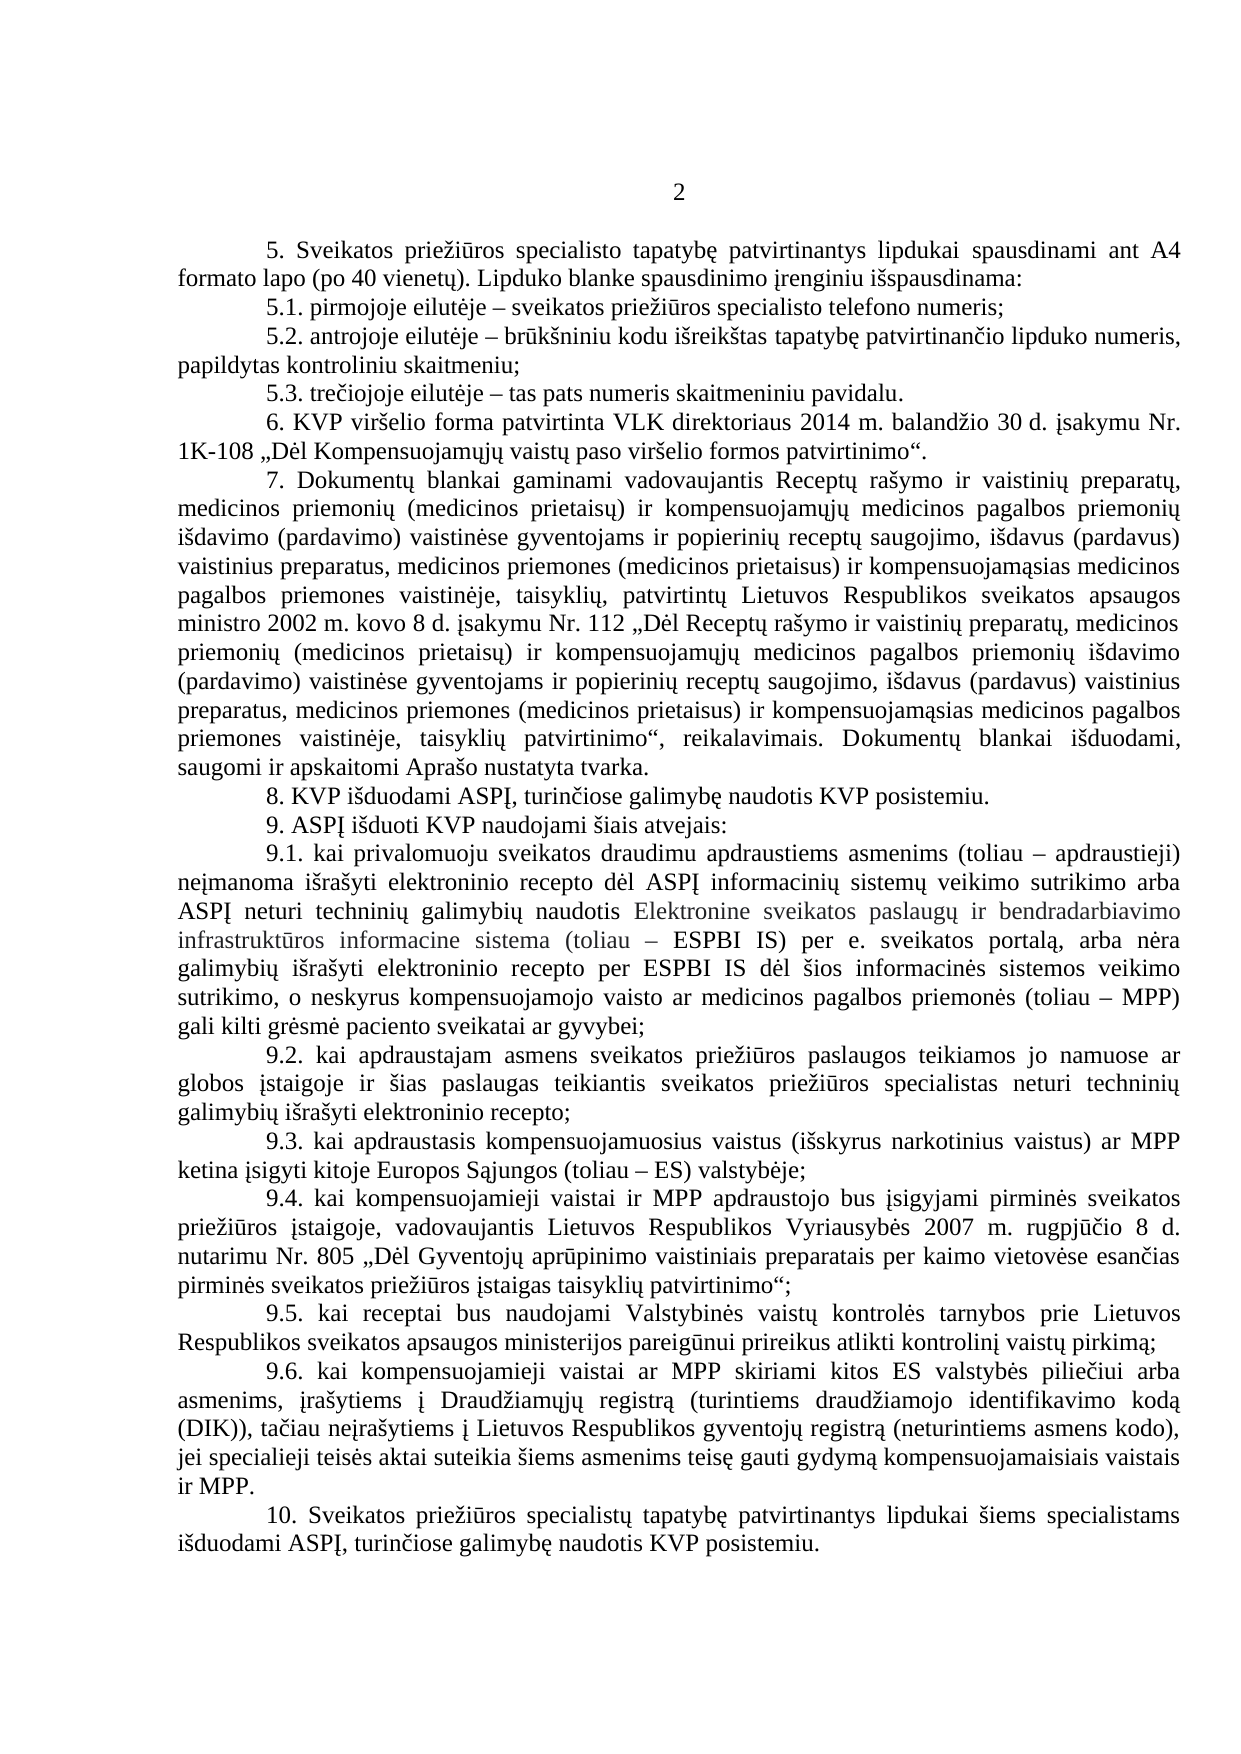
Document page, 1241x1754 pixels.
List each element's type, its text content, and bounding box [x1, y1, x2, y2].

text 9.4. kai kompensuojamieji vaistai ir MPP apdraustojo bus įsigyjami pirminės sveikatos priežiūros įstaigoje, vadovaujantis Lietuvos Respublikos Vyriausybės 2007 m. rugpjūčio 8 d. nutarimu Nr. 805 „Dėl Gyventojų aprūpinimo vaistiniais preparatais per kaimo vietovėse esančias pirminės sveikatos priežiūros įstaigas taisyklių patvirtinimo“; [177, 1183, 1181, 1298]
text 9.3. kai apdraustasis kompensuojamuosius vaistus (išskyrus narkotinius vaistus) ar MPP ketina įsigyti kitoje Europos Sąjungos (toliau – ES) valstybėje; [177, 1126, 1181, 1183]
text 5.3. trečiojoje eilutėje – tas pats numeris skaitmeniniu pavidalu. [177, 378, 1181, 407]
text 5. Sveikatos priežiūros specialisto tapatybę patvirtinantys lipdukai spausdinami ant A4 formato lapo (po 40 vienetų). Lipduko blanke spausdinimo įrenginiu išspausdinama: [177, 235, 1181, 292]
text 7. Dokumentų blankai gaminami vadovaujantis Receptų rašymo ir vaistinių preparatų, medicinos priemonių (medicinos prietaisų) ir kompensuojamųjų medicinos pagalbos priemonių išdavimo (pardavimo) vaistinėse gyventojams ir popierinių receptų saugojimo, išdavus (pardavus) vaistinius preparatus, medicinos priemones (medicinos prietaisus) ir kompensuojamąsias medicinos pagalbos priemones vaistinėje, taisyklių, patvirtintų Lietuvos Respublikos sveikatos apsaugos ministro 2002 m. kovo 8 d. įsakymu Nr. 112 „Dėl Receptų rašymo ir vaistinių preparatų, medicinos priemonių (medicinos prietaisų) ir kompensuojamųjų medicinos pagalbos priemonių išdavimo (pardavimo) vaistinėse gyventojams ir popierinių receptų saugojimo, išdavus (pardavus) vaistinius preparatus, medicinos priemones (medicinos prietaisus) ir kompensuojamąsias medicinos pagalbos priemones vaistinėje, taisyklių patvirtinimo“, reikalavimais. Dokumentų blankai išduodami, saugomi ir apskaitomi Aprašo nustatyta tvarka. [177, 465, 1181, 781]
text 9. ASPĮ išduoti KVP naudojami šiais atvejais: [177, 810, 1181, 838]
text 9.6. kai kompensuojamieji vaistai ar MPP skiriami kitos ES valstybės piliečiui arba asmenims, įrašytiems į Draudžiamųjų registrą (turintiems draudžiamojo identifikavimo kodą (DIK)), tačiau neįrašytiems į Lietuvos Respublikos gyventojų registrą (neturintiems asmens kodo), jei specialieji teisės aktai suteikia šiems asmenims teisę gauti gydymą kompensuojamaisiais vaistais ir MPP. [177, 1356, 1181, 1500]
text 8. KVP išduodami ASPĮ, turinčiose galimybę naudotis KVP posistemiu. [177, 781, 1181, 810]
text 9.1. kai privalomuoju sveikatos draudimu apdraustiems asmenims (toliau – apdraustieji) neįmanoma išrašyti elektroninio recepto dėl ASPĮ informacinių sistemų veikimo sutrikimo arba ASPĮ neturi techninių galimybių naudotis Elektronine sveikatos paslaugų ir bendradarbiavimo infrastruktūros informacine sistema (toliau – ESPBI IS) per e. sveikatos portalą, arba nėra galimybių išrašyti elektroninio recepto per ESPBI IS dėl šios informacinės sistemos veikimo sutrikimo, o neskyrus kompensuojamojo vaisto ar medicinos pagalbos priemonės (toliau – MPP) gali kilti grėsmė paciento sveikatai ar gyvybei; [177, 838, 1181, 1040]
text 9.2. kai apdraustajam asmens sveikatos priežiūros paslaugos teikiamos jo namuose ar globos įstaigoje ir šias paslaugas teikiantis sveikatos priežiūros specialistas neturi techninių galimybių išrašyti elektroninio recepto; [177, 1040, 1181, 1126]
text 10. Sveikatos priežiūros specialistų tapatybę patvirtinantys lipdukai šiems specialistams išduodami ASPĮ, turinčiose galimybę naudotis KVP posistemiu. [177, 1500, 1181, 1557]
text 6. KVP viršelio forma patvirtinta VLK direktoriaus 2014 m. balandžio 30 d. įsakymu Nr. 1K-108 „Dėl Kompensuojamųjų vaistų paso viršelio formos patvirtinimo“. [177, 407, 1181, 465]
text 9.5. kai receptai bus naudojami Valstybinės vaistų kontrolės tarnybos prie Lietuvos Respublikos sveikatos apsaugos ministerijos pareigūnui prireikus atlikti kontrolinį vaistų pirkimą; [177, 1298, 1181, 1356]
text 5.1. pirmojoje eilutėje – sveikatos priežiūros specialisto telefono numeris; [177, 292, 1181, 321]
text 5.2. antrojoje eilutėje – brūkšniniu kodu išreikštas tapatybę patvirtinančio lipduko numeris, papildytas kontroliniu skaitmeniu; [177, 321, 1181, 378]
